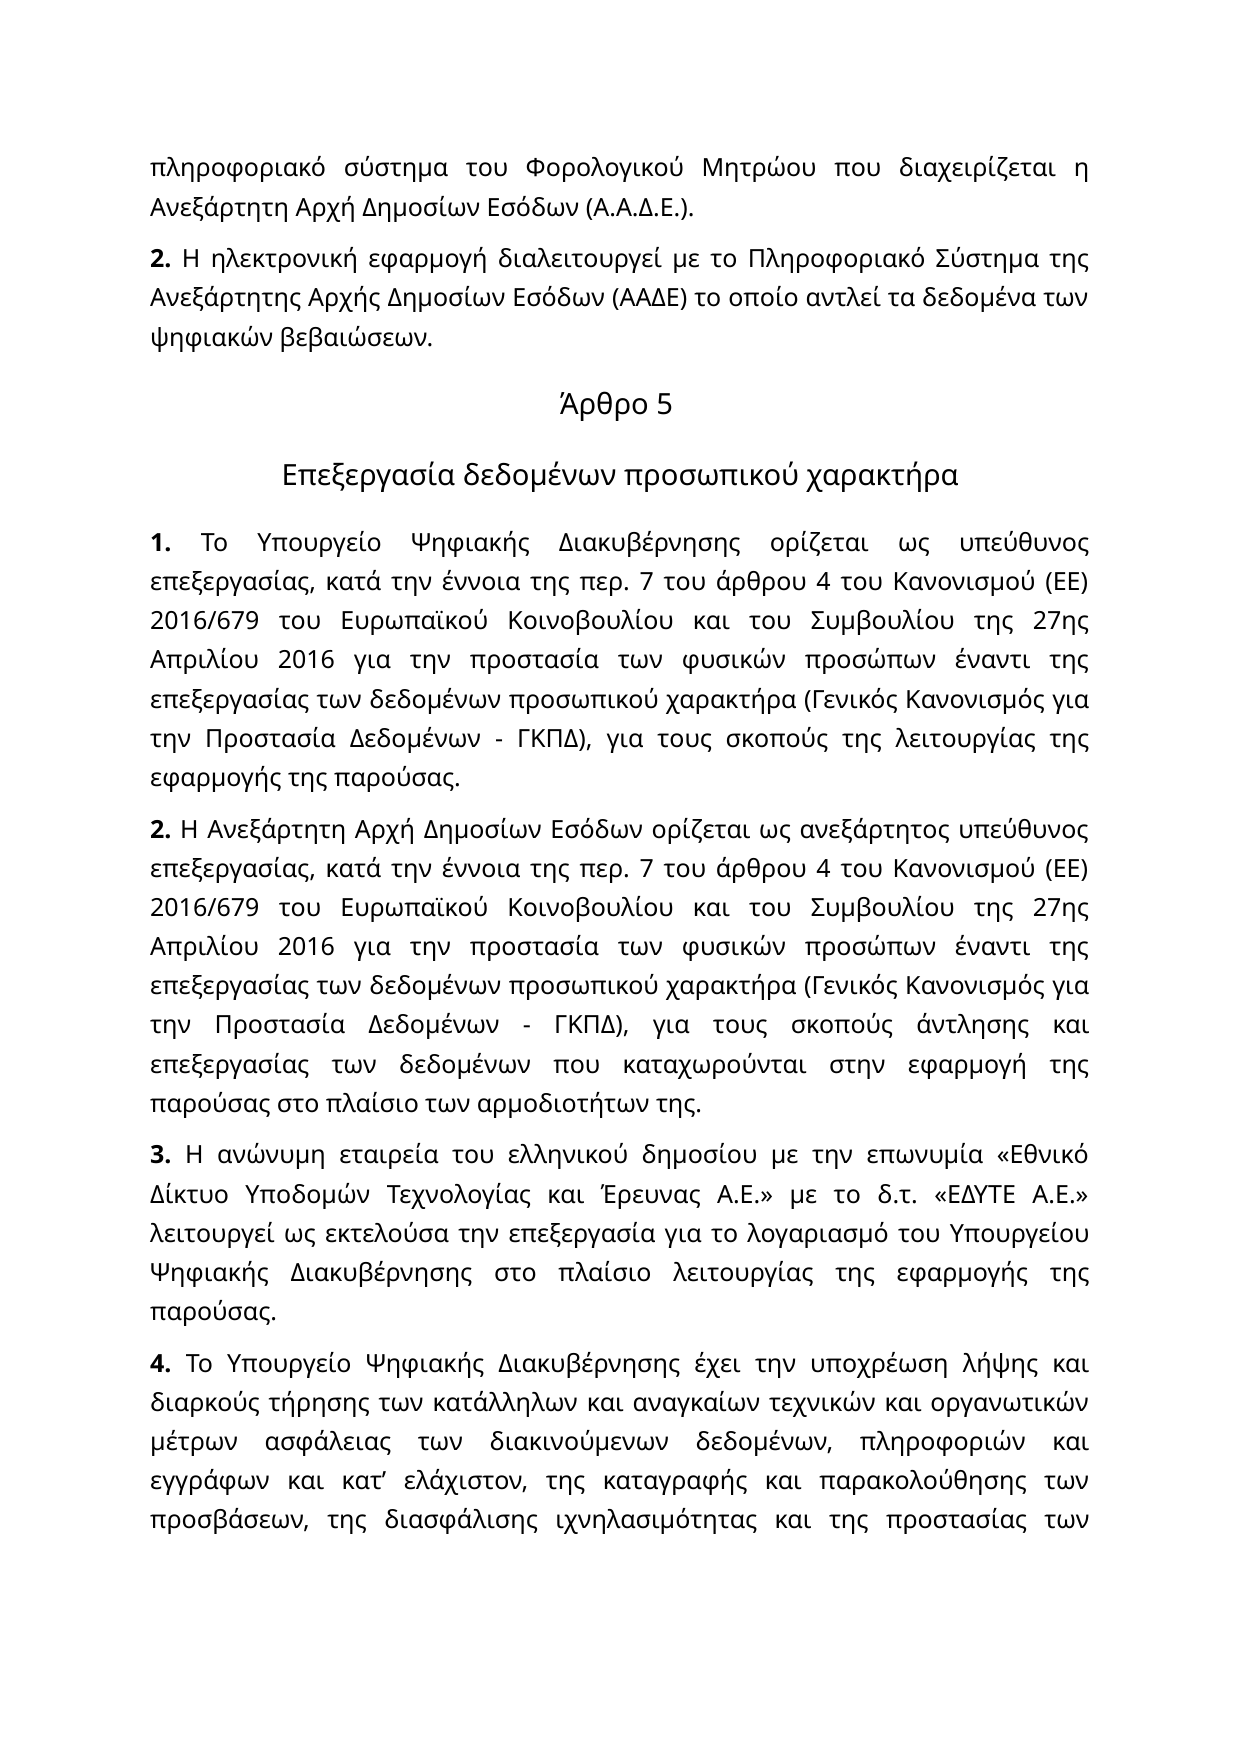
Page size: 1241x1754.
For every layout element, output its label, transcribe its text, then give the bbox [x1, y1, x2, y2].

subtitle Επεξεργασία δεδομένων προσωπικού χαρακτήρα [150, 454, 1090, 494]
text 1. Το Υπουργείο Ψηφιακής Διακυβέρνησης ορίζεται ως υπεύθυνος επεξεργασίας, κατά την έννοια της περ. 7 του άρθρου 4 του Κανονισμού (ΕΕ) 2016/679 του Ευρωπαϊκού Κοινοβουλίου και του Συμβουλίου της 27ης Απριλίου 2016 για την προστασία των φυσικών προσώπων έναντι της επεξεργασίας των δεδομένων προσωπικού χαρακτήρα (Γενικός Κανονισμός για την Προστασία Δεδομένων - ΓΚΠΔ), για τους σκοπούς της λειτουργίας της εφαρμογής της παρούσας. [150, 524, 1090, 794]
subtitle Άρθρο 5 [150, 383, 1090, 423]
text 3. Η ανώνυμη εταιρεία του ελληνικού δημοσίου με την επωνυμία «Εθνικό Δίκτυο Υποδομών Τεχνολογίας και Έρευνας Α.Ε.» με το δ.τ. «ΕΔΥΤΕ Α.Ε.» λειτουργεί ως εκτελούσα την επεξεργασία για το λογαριασμό του Υπουργείου Ψηφιακής Διακυβέρνησης στο πλαίσιο λειτουργίας της εφαρμογής της παρούσας. [150, 1137, 1090, 1328]
text 2. Η Ανεξάρτητη Αρχή Δημοσίων Εσόδων ορίζεται ως ανεξάρτητος υπεύθυνος επεξεργασίας, κατά την έννοια της περ. 7 του άρθρου 4 του Κανονισμού (ΕΕ) 2016/679 του Ευρωπαϊκού Κοινοβουλίου και του Συμβουλίου της 27ης Απριλίου 2016 για την προστασία των φυσικών προσώπων έναντι της επεξεργασίας των δεδομένων προσωπικού χαρακτήρα (Γενικός Κανονισμός για την Προστασία Δεδομένων - ΓΚΠΔ), για τους σκοπούς άντλησης και επεξεργασίας των δεδομένων που καταχωρούνται στην εφαρμογή της παρούσας στο πλαίσιο των αρμοδιοτήτων της. [150, 811, 1090, 1119]
text 2. Η ηλεκτρονική εφαρμογή διαλειτουργεί με το Πληροφοριακό Σύστημα της Ανεξάρτητης Αρχής Δημοσίων Εσόδων (ΑΑΔΕ) το οποίο αντλεί τα δεδομένα των ψηφιακών βεβαιώσεων. [150, 241, 1090, 353]
text 4. Το Υπουργείο Ψηφιακής Διακυβέρνησης έχει την υποχρέωση λήψης και διαρκούς τήρησης των κατάλληλων και αναγκαίων τεχνικών και οργανωτικών μέτρων ασφάλειας των διακινούμενων δεδομένων, πληροφοριών και εγγράφων και κατ’ ελάχιστον, της καταγραφής και παρακολούθησης των προσβάσεων, της διασφάλισης ιχνηλασιμότητας και της προστασίας των [150, 1345, 1090, 1536]
text πληροφοριακό σύστημα του Φορολογικού Μητρώου που διαχειρίζεται η Ανεξάρτητη Αρχή Δημοσίων Εσόδων (Α.Α.Δ.Ε.). [150, 150, 1090, 223]
